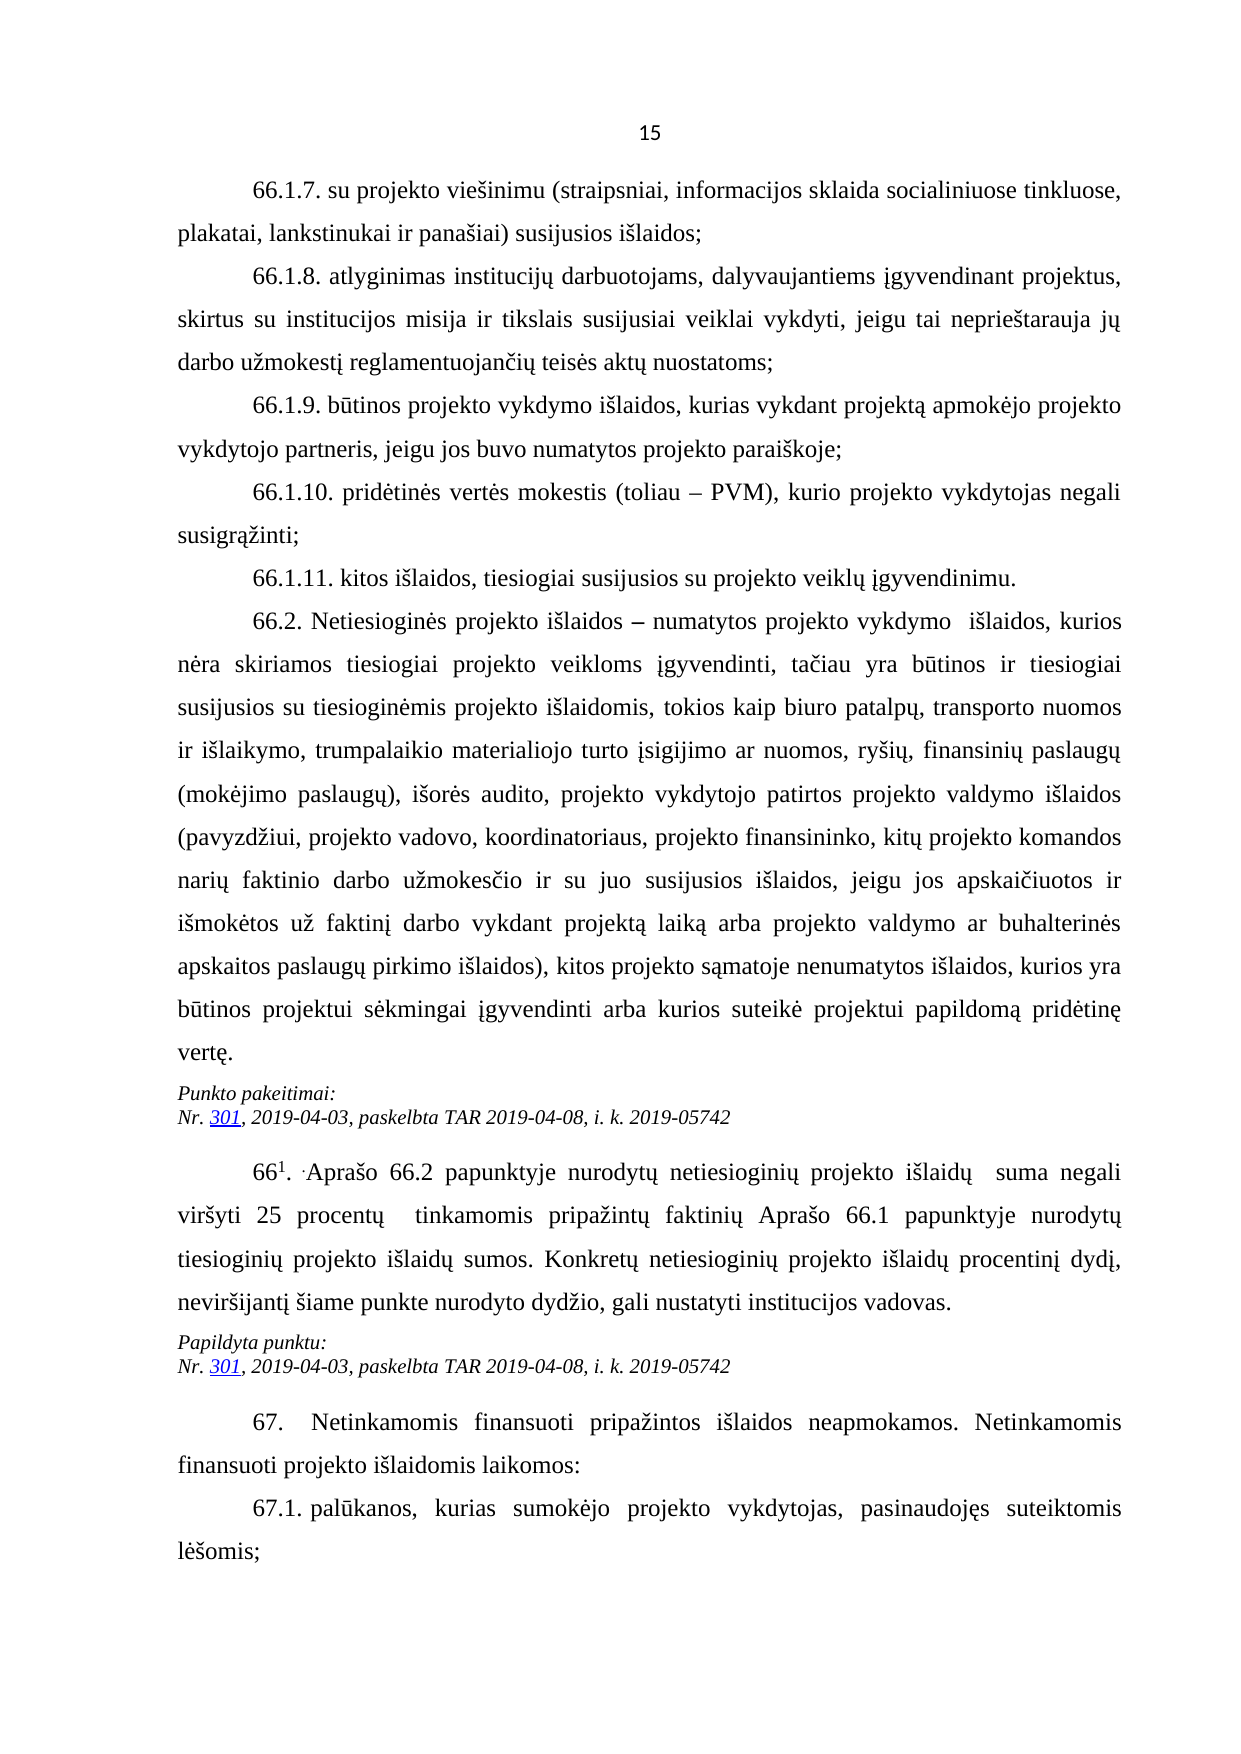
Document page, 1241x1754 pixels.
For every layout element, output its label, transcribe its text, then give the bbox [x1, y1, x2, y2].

text Punkto pakeitimai: [177, 1081, 1122, 1104]
text 67.1. palūkanos, kurias sumokėjo projekto vykdytojas, pasinaudojęs suteiktomis lėšomis; [177, 1493, 1122, 1565]
text 66.1.10. pridėtinės vertės mokestis (toliau – PVM), kurio projekto vykdytojas negali susigrąžinti; [177, 477, 1122, 549]
text 661. .Aprašo 66.2 papunktyje nurodytų netiesioginių projekto išlaidų suma negali viršyti 25 procentų tinkamomis pripažintų faktinių Aprašo 66.1 papunktyje nurodytų tiesioginių projekto išlaidų sumos. Konkretų netiesioginių projekto išlaidų procentinį dydį, neviršijantį šiame punkte nurodyto dydžio, gali nustatyti institucijos vadovas. [177, 1157, 1122, 1316]
text 66.1.8. atlyginimas institucijų darbuotojams, dalyvaujantiems įgyvendinant projektus, skirtus su institucijos misija ir tikslais susijusiai veiklai vykdyti, jeigu tai neprieštarauja jų darbo užmokestį reglamentuojančių teisės aktų nuostatoms; [177, 261, 1122, 376]
text 66.1.9. būtinos projekto vykdymo išlaidos, kurias vykdant projektą apmokėjo projekto vykdytojo partneris, jeigu jos buvo numatytos projekto paraiškoje; [177, 391, 1122, 462]
text 67. Netinkamomis finansuoti pripažintos išlaidos neapmokamos. Netinkamomis finansuoti projekto išlaidomis laikomos: [177, 1407, 1122, 1479]
text 66.2. Netiesioginės projekto išlaidos – numatytos projekto vykdymo išlaidos, kurios nėra skiriamos tiesiogiai projekto veikloms įgyvendinti, tačiau yra būtinos ir tiesiogiai susijusios su tiesioginėmis projekto išlaidomis, tokios kaip biuro patalpų, transporto nuomos ir išlaikymo, trumpalaikio materialiojo turto įsigijimo ar nuomos, ryšių, finansinių paslaugų (mokėjimo paslaugų), išorės audito, projekto vykdytojo patirtos projekto valdymo išlaidos (pavyzdžiui, projekto vadovo, koordinatoriaus, projekto finansininko, kitų projekto komandos narių faktinio darbo užmokesčio ir su juo susijusios išlaidos, jeigu jos apskaičiuotos ir išmokėtos už faktinį darbo vykdant projektą laiką arba projekto valdymo ar buhalterinės apskaitos paslaugų pirkimo išlaidos), kitos projekto sąmatoje nenumatytos išlaidos, kurios yra būtinos projektui sėkmingai įgyvendinti arba kurios suteikė projektui papildomą pridėtinę vertę. [177, 606, 1122, 1066]
text 66.1.11. kitos išlaidos, tiesiogiai susijusios su projekto veiklų įgyvendinimu. [177, 563, 1122, 592]
text Papildyta punktu: [177, 1330, 1122, 1354]
text Nr. 301, 2019-04-03, paskelbta TAR 2019-04-08, i. k. 2019-05742 [177, 1354, 1122, 1378]
text Nr. 301, 2019-04-03, paskelbta TAR 2019-04-08, i. k. 2019-05742 [177, 1104, 1122, 1129]
text 66.1.7. su projekto viešinimu (straipsniai, informacijos sklaida socialiniuose tinkluose, plakatai, lankstinukai ir panašiai) susijusios išlaidos; [177, 175, 1122, 247]
